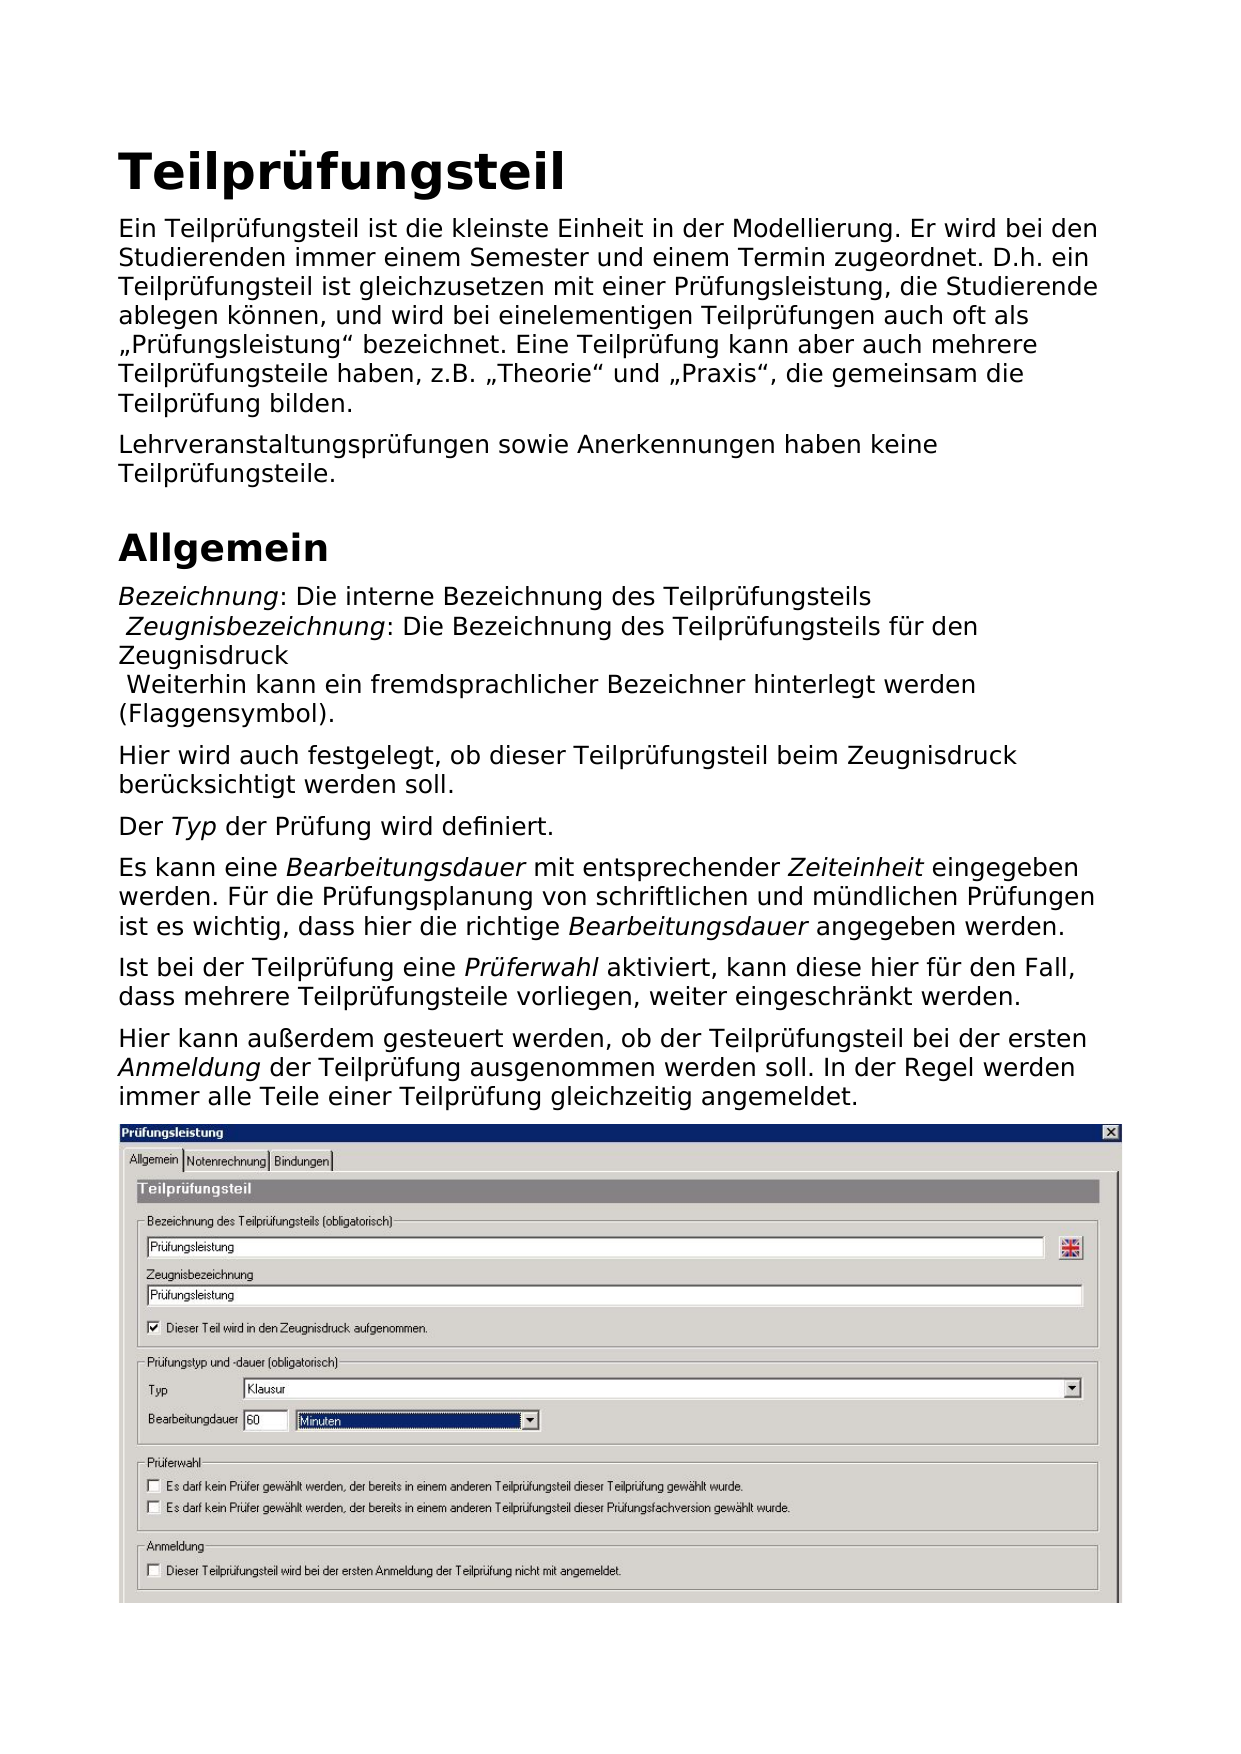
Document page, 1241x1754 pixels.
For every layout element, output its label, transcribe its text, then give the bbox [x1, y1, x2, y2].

text Ist bei der Teilprüfung eine Prüferwahl aktiviert, kann diese hier für den Fall, dass mehrere Teilprüfungsteile vorliegen, weiter eingeschränkt werden. [118, 953, 1122, 1012]
text Der Typ der Prüfung wird definiert. [118, 812, 1122, 841]
text Lehrveranstaltungsprüfungen sowie Anerkennungen haben keine Teilprüfungsteile. [118, 431, 1122, 489]
text Ein Teilprüfungsteil ist die kleinste Einheit in der Modellierung. Er wird bei den Studierenden immer einem Semester und einem Termin zugeordnet. D.h. ein Teilprüfungsteil ist gleichzusetzen mit einer Prüfungsleistung, die Studierende ablegen können, und wird bei einelementigen Teilprüfungen auch oft als „Prüfungsleistung“ bezeichnet. Eine Teilprüfung kann aber auch mehrere Teilprüfungsteile haben, z.B. „Theorie“ und „Praxis“, die gemeinsam die Teilprüfung bilden. [118, 214, 1122, 418]
subtitle Teilprüfungsteil [118, 143, 1122, 201]
text Es kann eine Bearbeitungsdauer mit entsprechender Zeiteinheit eingegeben werden. Für die Prüfungsplanung von schriftlichen und mündlichen Prüfungen ist es wichtig, dass hier die richtige Bearbeitungsdauer angegeben werden. [118, 853, 1122, 941]
picture [118, 1124, 1123, 1603]
text Hier wird auch festgelegt, ob dieser Teilprüfungsteil beim Zeugnisdruck berücksichtigt werden soll. [118, 741, 1122, 799]
subtitle Allgemein [118, 526, 1122, 570]
text Bezeichnung: Die interne Bezeichnung des Teilprüfungsteils Zeugnisbezeichnung: Die Bezeichnung des Teilprüfungsteils für den Zeugnisdruck Weiterhin kann ein fremdsprachlicher Bezeichner hinterlegt werden (Flaggensymbol). [118, 582, 1122, 728]
text Hier kann außerdem gesteuert werden, ob der Teilprüfungsteil bei der ersten Anmeldung der Teilprüfung ausgenommen werden soll. In der Regel werden immer alle Teile einer Teilprüfung gleichzeitig angemeldet. [118, 1024, 1122, 1112]
